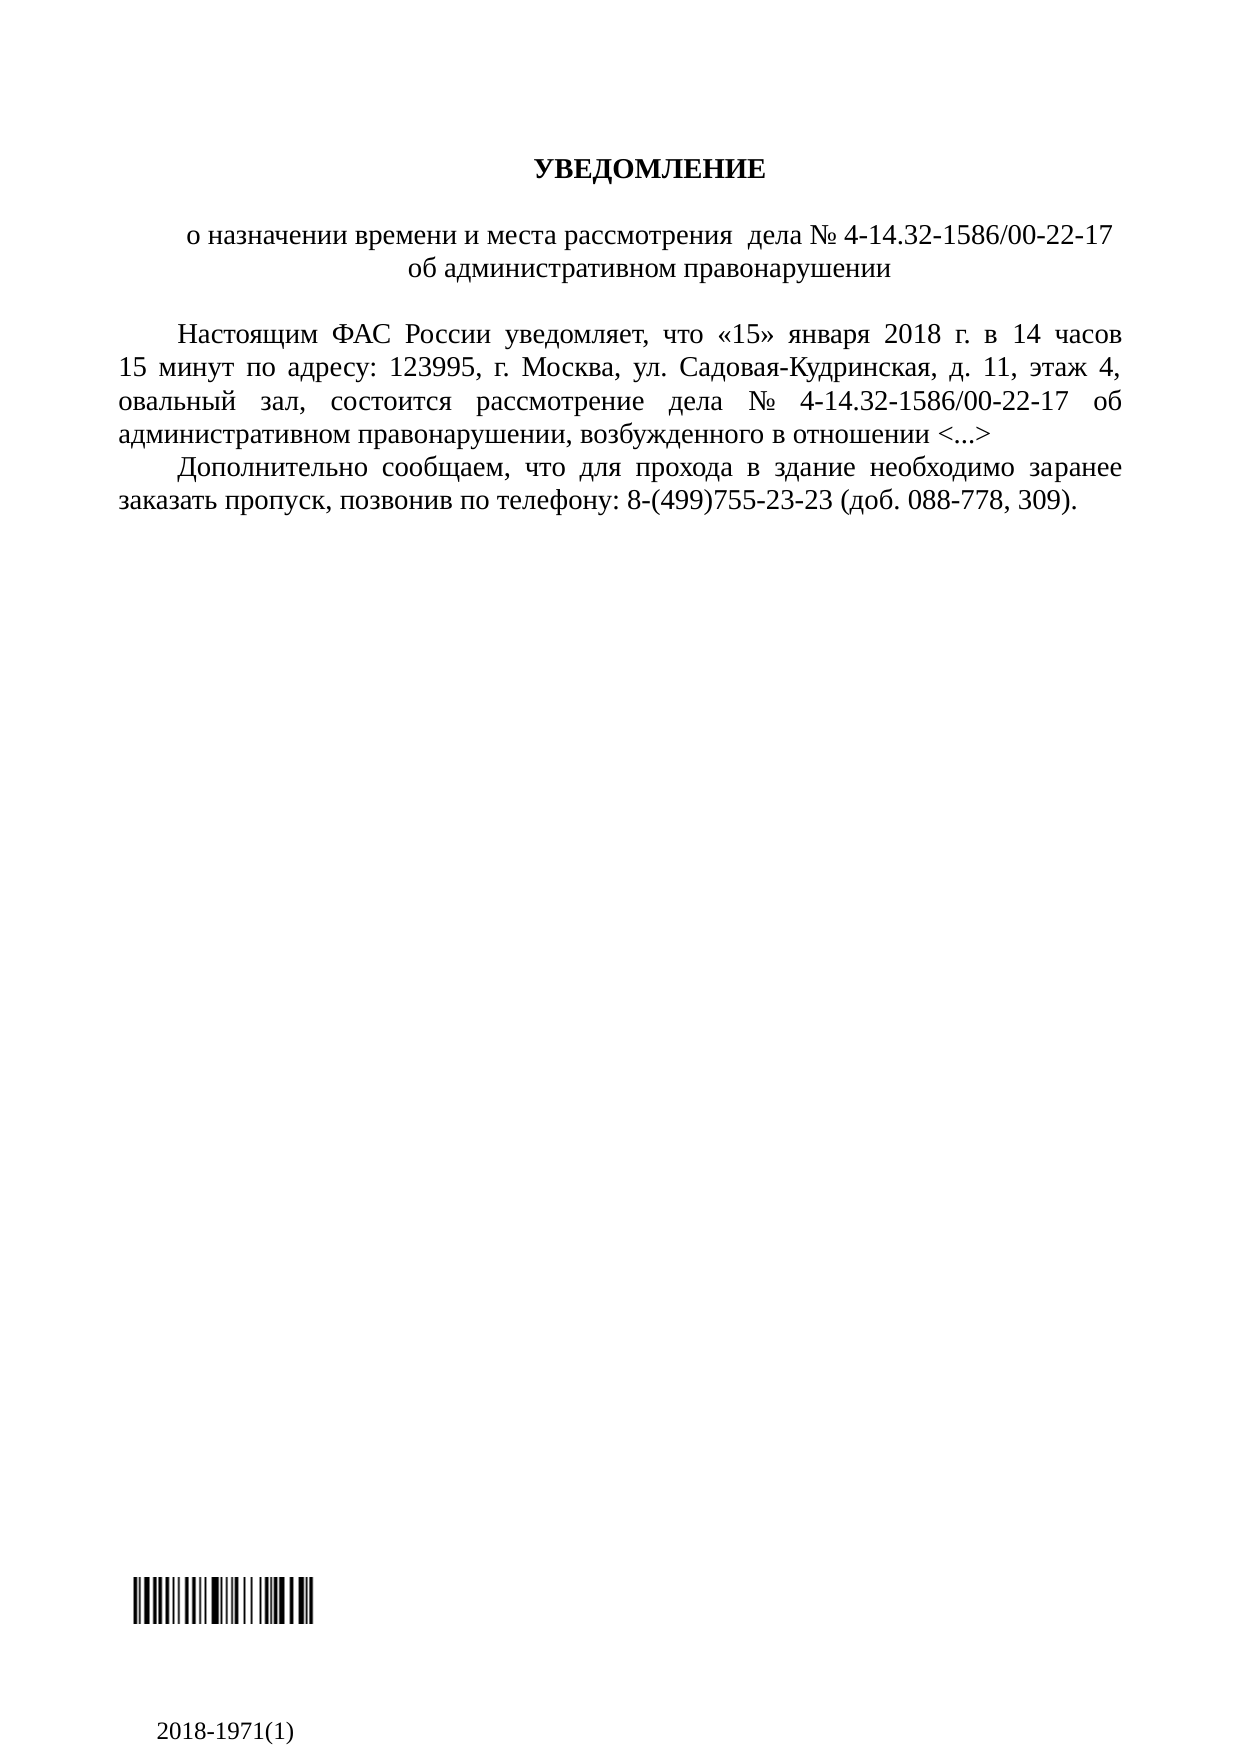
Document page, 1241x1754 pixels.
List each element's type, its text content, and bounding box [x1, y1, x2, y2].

text УВЕДОМЛЕНИЕ [118, 151, 1122, 184]
text Дополнительно сообщаем, что для прохода в здание необходимо заранее заказать пропуск, позвонив по телефону: 8-(499)755-23-23 (доб. 088-778, 309). [118, 449, 1122, 516]
text Настоящим ФАС России уведомляет, что «15» января 2018 г. в 14 часов 15 минут по адресу: 123995, г. Москва, ул. Садовая-Кудринская, д. 11, этаж 4, овальный зал, состоится рассмотрение дела № 4-14.32-1586/00-22-17 об административном правонарушении, возбужденного в отношении <...> [118, 317, 1122, 449]
text о назначении времени и места рассмотрения дела № 4-14.32-1586/00-22-17 [118, 217, 1122, 251]
text об административном правонарушении [118, 251, 1122, 284]
picture [118, 1577, 331, 1624]
